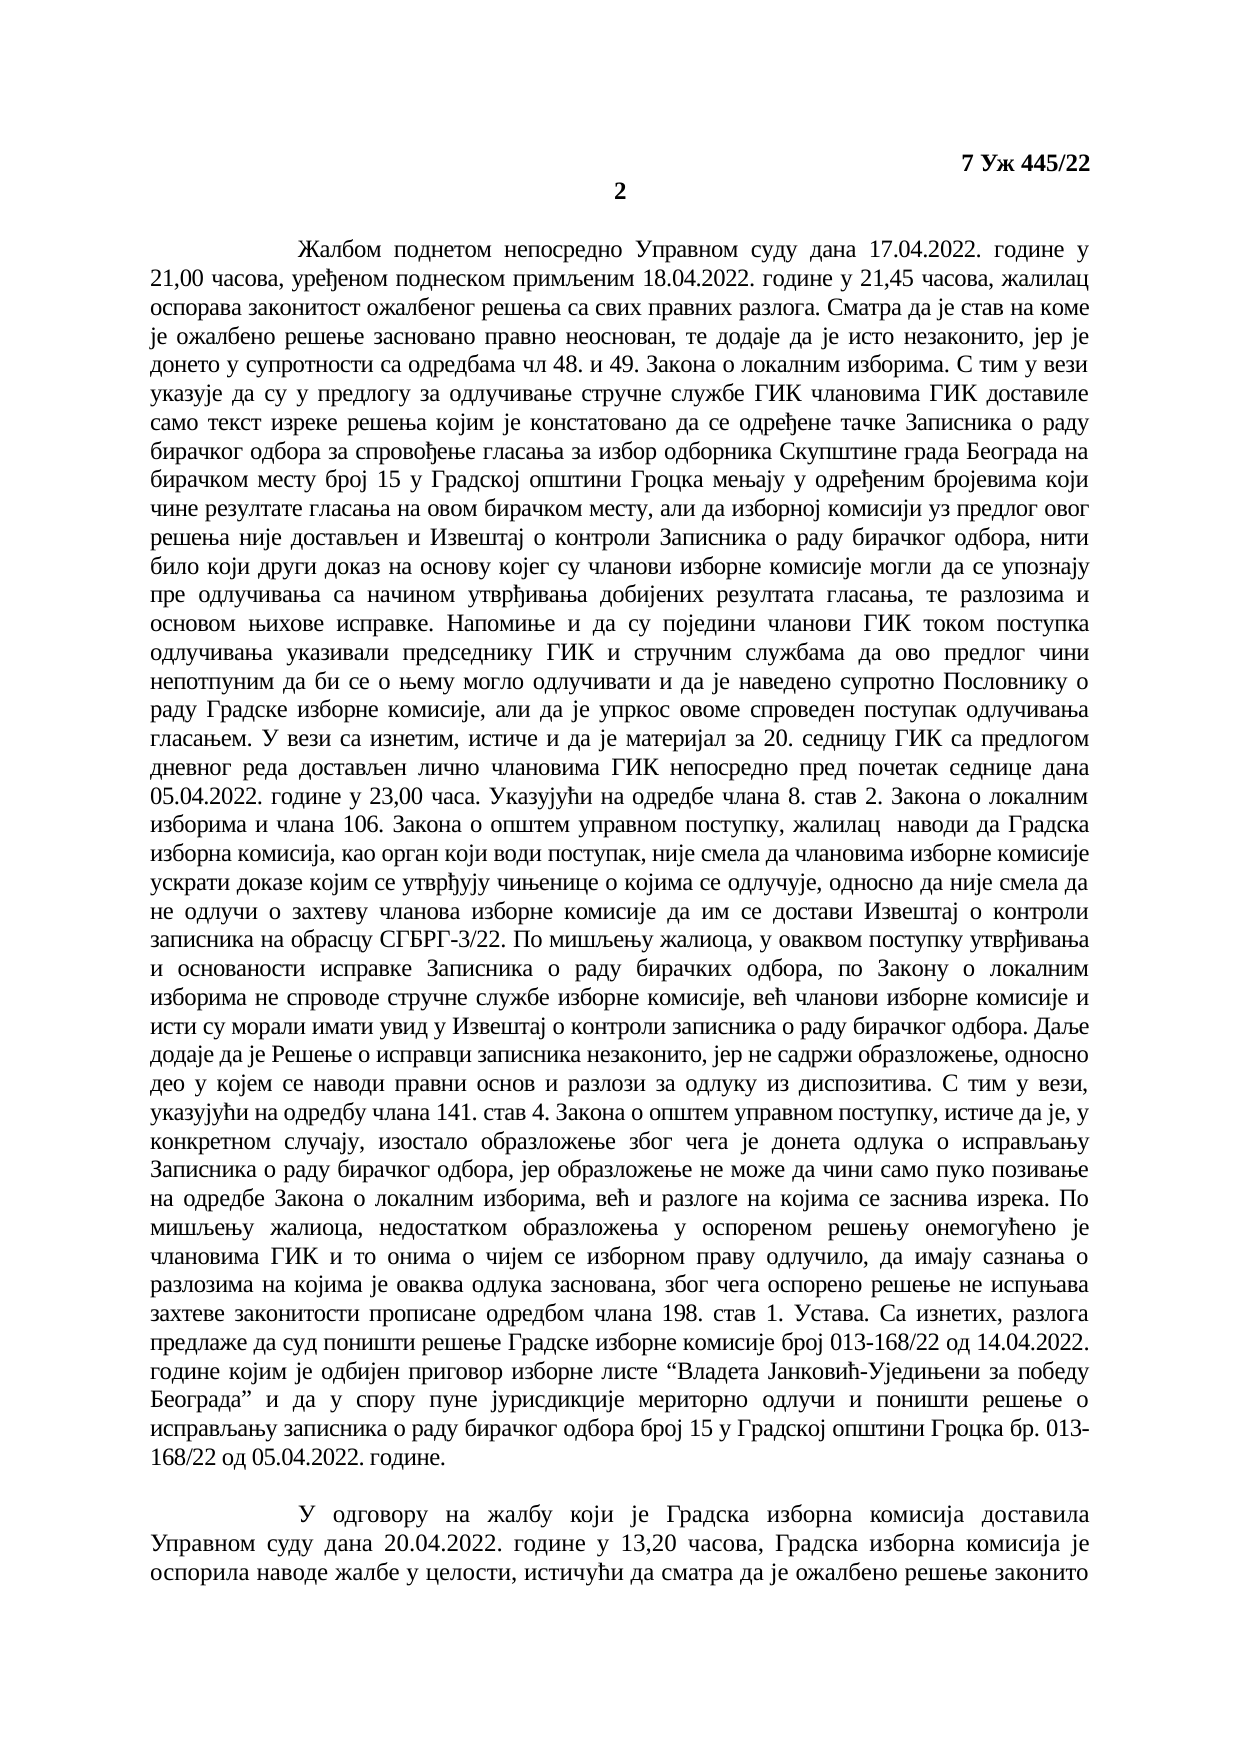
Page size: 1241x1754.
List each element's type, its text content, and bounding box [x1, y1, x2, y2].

text Жалбом поднетом непосредно Управном суду дана 17.04.2022. године у 21,00 часова, уређеном поднеском примљеним 18.04.2022. године у 21,45 часова, жалилац оспорава законитост ожалбеног решења са свих правних разлога. Сматра да је став на коме је ожалбено решење засновано правно неоснован, те додаје да је исто незаконито, јер је донето у супротности са одредбама чл 48. и 49. Закона о локалним изборима. С тим у вези указује да су у предлогу за одлучивање стручне службе ГИК члановима ГИК доставиле само текст изреке решења којим је констатовано да се одређене тачке Записника о раду бирачког одбора за спровођење гласања за избор одборника Скупштине града Београда на бирачком месту број 15 у Градској општини Гроцка мењају у одређеним бројевима који чине резултате гласања на овом бирачком месту, али да изборној комисији уз предлог овог решења није достављен и Извештај о контроли Записника о раду бирачког одбора, нити било који други доказ на основу којег су чланови изборне комисије могли да се упознају пре одлучивања са начином утврђивања добијених резултата гласања, те разлозима и основом њихове исправке. Напомиње и да су поједини чланови ГИК током поступка одлучивања указивали председнику ГИК и стручним службама да ово предлог чини непотпуним да би се о њему могло одлучивати и да је наведено супротно Пословнику о раду Градске изборне комисије, али да је упркос овоме спроведен поступак одлучивања гласањем. У вези са изнетим, истиче и да је материјал за 20. седницу ГИК са предлогом дневног реда достављен лично члановима ГИК непосредно пред почетак седнице дана 05.04.2022. године у 23,00 часа. Указујући на одредбе члана 8. став 2. Закона о локалним изборима и члана 106. Закона о општем управном поступку, жалилац наводи да Градска изборна комисија, као орган који води поступак, није смела да члановима изборне комисије ускрати доказе којим се утврђују чињенице о којима се одлучује, односно да није смела да не одлучи о захтеву чланова изборне комисије да им се достави Извештај о контроли записника на обрасцу СГБРГ-3/22. По мишљењу жалиоца, у оваквом поступку утврђивања и основаности исправке Записника о раду бирачких одбора, по Закону о локалним изборима не спроводе стручне службе изборне комисије, већ чланови изборне комисије и исти су морали имати увид у Извештај о контроли записника о раду бирачког одбора. Даље додаје да је Решење о исправци записника незаконито, јер не садржи образложење, односно део у којем се наводи правни основ и разлози за одлуку из диспозитива. С тим у вези, указујући на одредбу члана 141. став 4. Закона о општем управном поступку, истиче да је, у конкретном случају, изостало образложење због чега је донета одлука о исправљању Записника о раду бирачког одбора, јер образложење не може да чини само пуко позивање на одредбе Закона о локалним изборима, већ и разлоге на којима се заснива изрека. По мишљењу жалиоца, недостатком образложења у оспореном решењу онемогућено је члановима ГИК и то онима о чијем се изборном праву одлучило, да имају сазнања о разлозима на којима је оваква одлука заснована, због чега оспорено решење не испуњава захтеве законитости прописане одредбом члана 198. став 1. Устава. Са изнетих, разлога предлаже да суд поништи решење Градске изборне комисије број 013-168/22 од 14.04.2022. године којим је одбијен приговор изборне листе “Владета Јанковић-Уједињени за победу Београда” и да у спору пуне јурисдикције мериторно одлучи и поништи решење о исправљању записника о раду бирачког одбора број 15 у Градској општини Гроцка бр. 013-168/22 од 05.04.2022. године. [150, 234, 1090, 1471]
text У одговору на жалбу који је Градска изборна комисија доставила Управном суду дана 20.04.2022. године у 13,20 часова, Градска изборна комисија је оспорила наводе жалбе у целости, истичући да сматра да је ожалбено решење законито [150, 1499, 1090, 1586]
